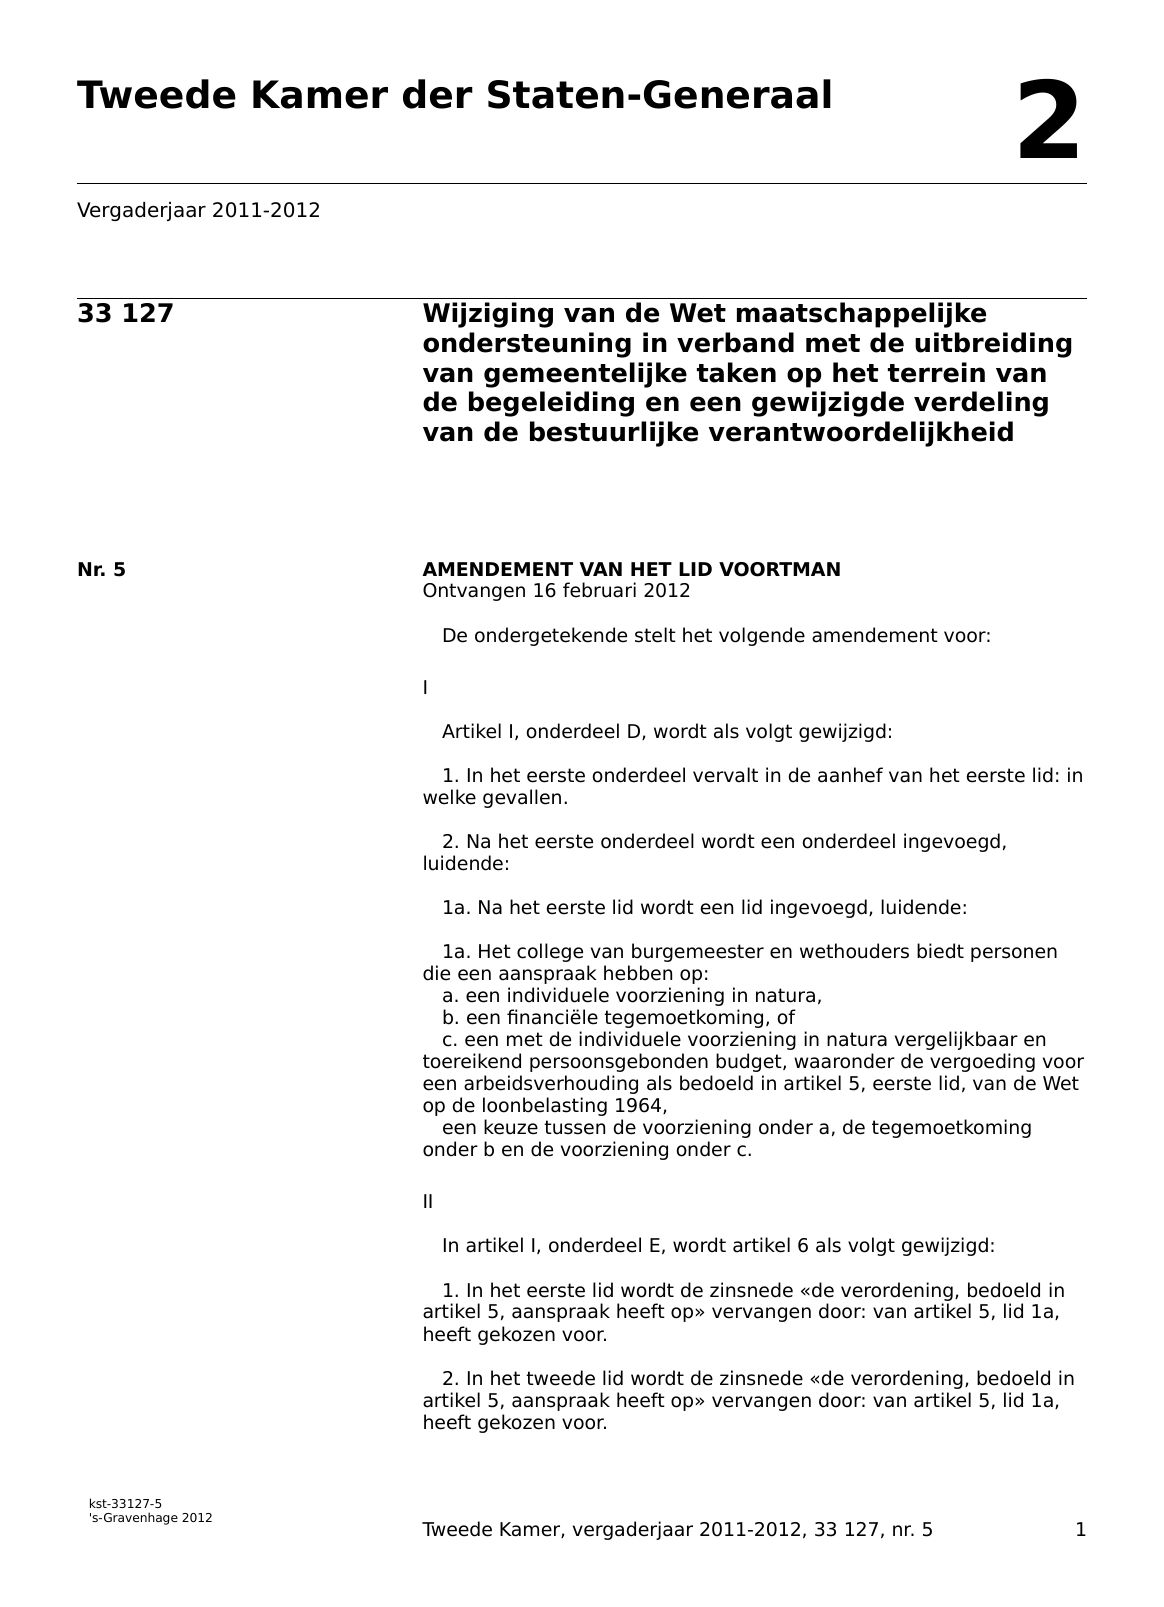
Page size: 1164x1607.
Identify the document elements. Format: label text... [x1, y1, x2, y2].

text In artikel I, onderdeel E, wordt artikel 6 als volgt gewijzigd: [422, 1235, 1087, 1257]
text 1a. Het college van burgemeester en wethouders biedt personen die een aanspraak hebben op: [422, 941, 1087, 985]
text kst-33127-5 [88, 1497, 323, 1511]
text 2. In het tweede lid wordt de zinsnede «de verordening, bedoeld in artikel 5, aanspraak heeft op» vervangen door: van artikel 5, lid 1a, heeft gekozen voor. [422, 1368, 1087, 1433]
text b. een financiële tegemoetkoming, of [422, 1007, 1087, 1029]
table_cell Vergaderjaar 2011-2012 [77, 184, 1087, 298]
text De ondergetekende stelt het volgende amendement voor: [422, 624, 1087, 647]
text Ontvangen 16 februari 2012 [422, 580, 1087, 602]
text c. een met de individuele voorziening in natura vergelijkbaar en toereikend persoonsgebonden budget, waaronder de vergoeding voor een arbeidsverhouding als bedoeld in artikel 5, eerste lid, van de Wet op de loonbelasting 1964, [422, 1029, 1087, 1117]
text 2. Na het eerste onderdeel wordt een onderdeel ingevoegd, luidende: [422, 831, 1087, 875]
subtitle II [422, 1191, 1087, 1213]
subtitle Nr. 5 AMENDEMENT VAN HET LID VOORTMAN [77, 558, 1087, 580]
text 's-Gravenhage 2012 [88, 1511, 323, 1525]
text 1a. Na het eerste lid wordt een lid ingevoegd, luidende: [422, 897, 1087, 919]
subtitle 33 127 Wijziging van de Wet maatschappelijke ondersteuning in verband met de uitbreiding van gemeentelijke taken op het terrein van de begeleiding en een gewijzigde verdeling van de bestuurlijke verantwoordelijkheid [77, 299, 1087, 447]
text Artikel I, onderdeel D, wordt als volgt gewijzigd: [422, 721, 1087, 743]
subtitle I [422, 677, 1087, 698]
text 1. In het eerste onderdeel vervalt in de aanhef van het eerste lid: in welke gevallen. [422, 765, 1087, 809]
text a. een individuele voorziening in natura, [422, 985, 1087, 1007]
table_header Tweede Kamer der Staten-Generaal [77, 59, 886, 183]
table_header 2 [886, 59, 1087, 183]
text 1. In het eerste lid wordt de zinsnede «de verordening, bedoeld in artikel 5, aanspraak heeft op» vervangen door: van artikel 5, lid 1a, heeft gekozen voor. [422, 1279, 1087, 1345]
text een keuze tussen de voorziening onder a, de tegemoetkoming onder b en de voorziening onder c. [422, 1117, 1087, 1161]
